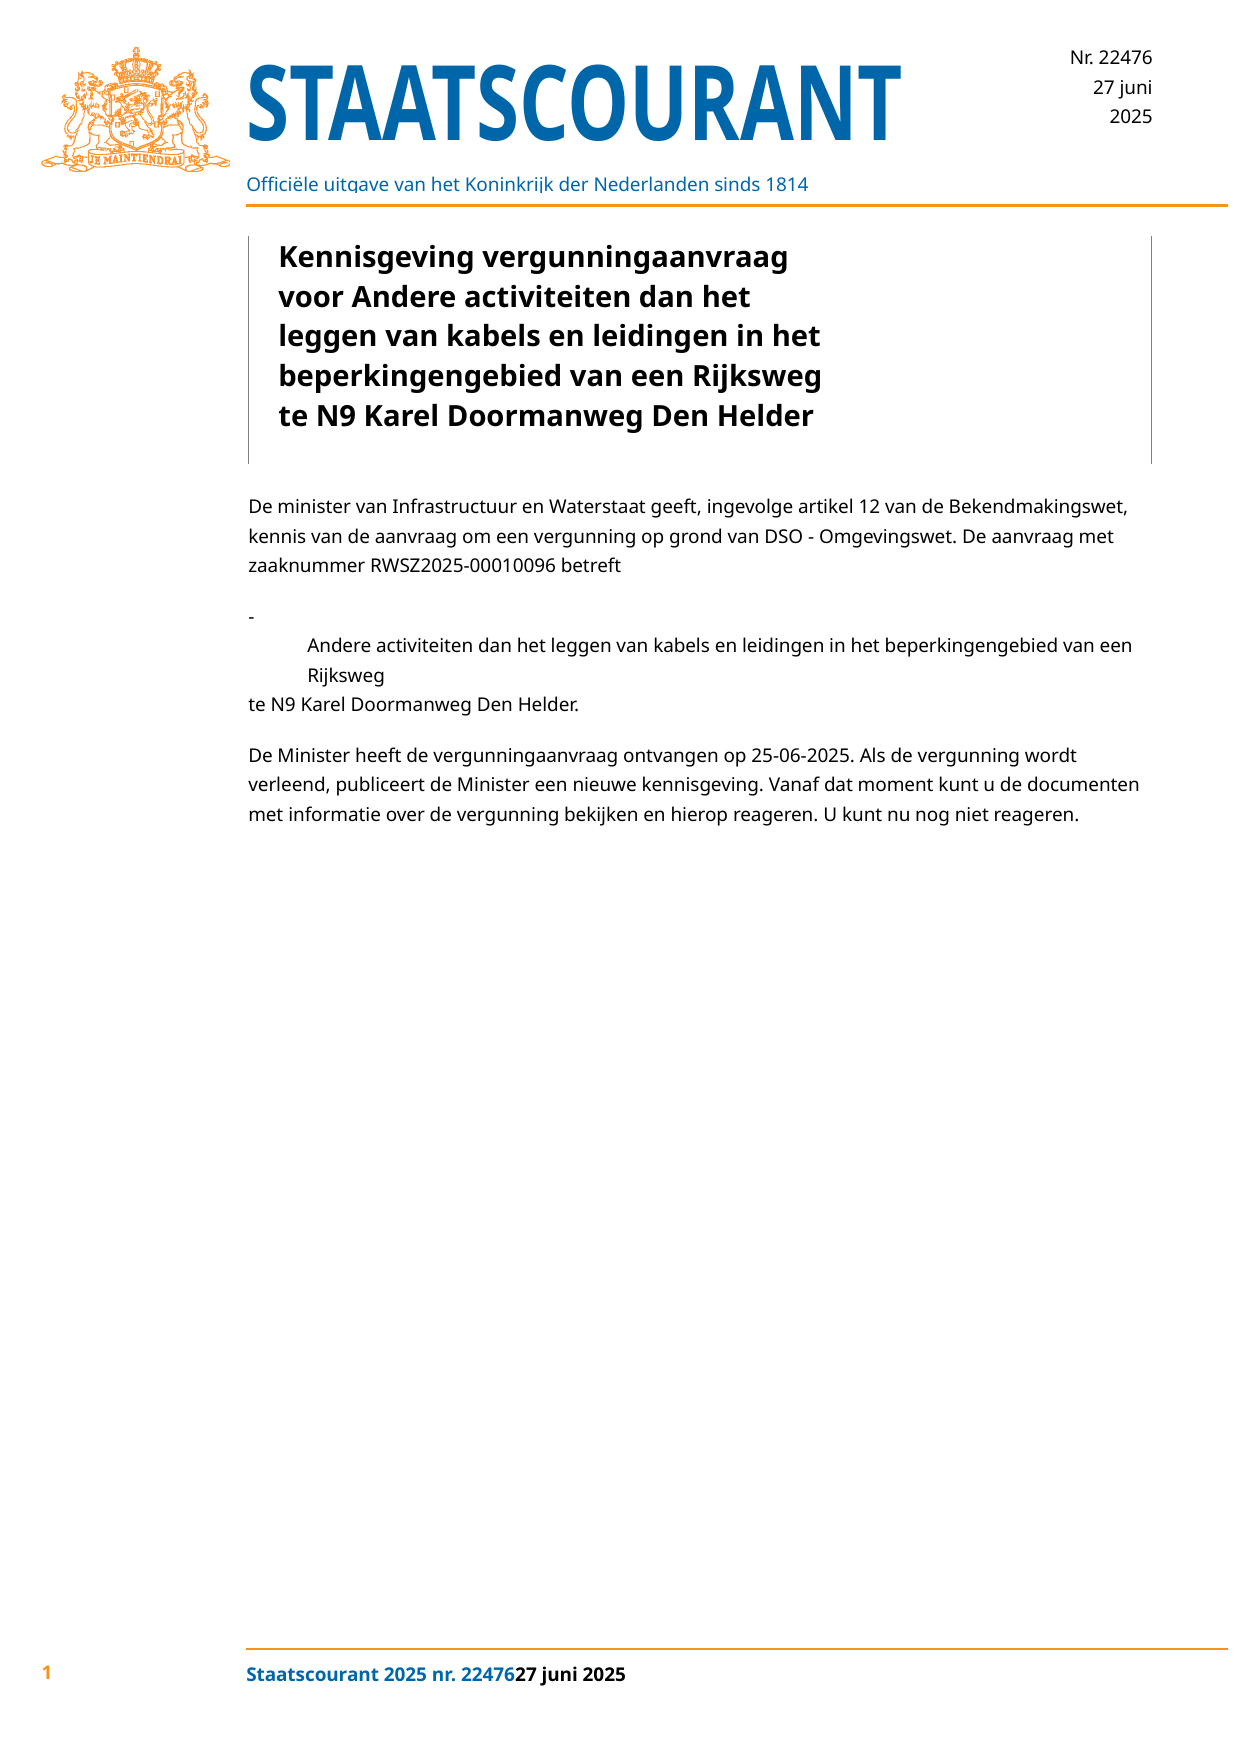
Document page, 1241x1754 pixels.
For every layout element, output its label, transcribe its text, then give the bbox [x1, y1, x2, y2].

picture [912, 236, 1090, 414]
picture [41, 47, 231, 172]
table_header [850, 414, 1151, 464]
table_header Kennisgeving vergunningaanvraag voor Andere activiteiten dan het leggen van kabels en leidingen in het beperkingengebied van een Rijksweg te N9 Karel Doormanweg Den Helder [249, 236, 850, 464]
table_header [1090, 236, 1151, 413]
text te N9 Karel Doormanweg Den Helder. [248, 692, 1152, 717]
text De minister van Infrastructuur en Waterstaat geeft, ingevolge artikel 12 van de Bekendmakingswet, kennis van de aanvraag om een vergunning op grond van DSO - Omgevingswet. De aanvraag met zaaknummer RWSZ2025-00010096 betreft [248, 493, 1152, 578]
text De Minister heeft de vergunningaanvraag ontvangen op 25-06-2025. Als de vergunning wordt verleend, publiceert de Minister een nieuwe kennisgeving. Vanaf dat moment kunt u de documenten met informatie over de vergunning bekijken en hierop reageren. U kunt nu nog niet reageren. [248, 742, 1152, 827]
list Andere activiteiten dan het leggen van kabels en leidingen in het beperkingengebied van een Rijksweg [248, 632, 1152, 688]
table_header [850, 236, 912, 413]
